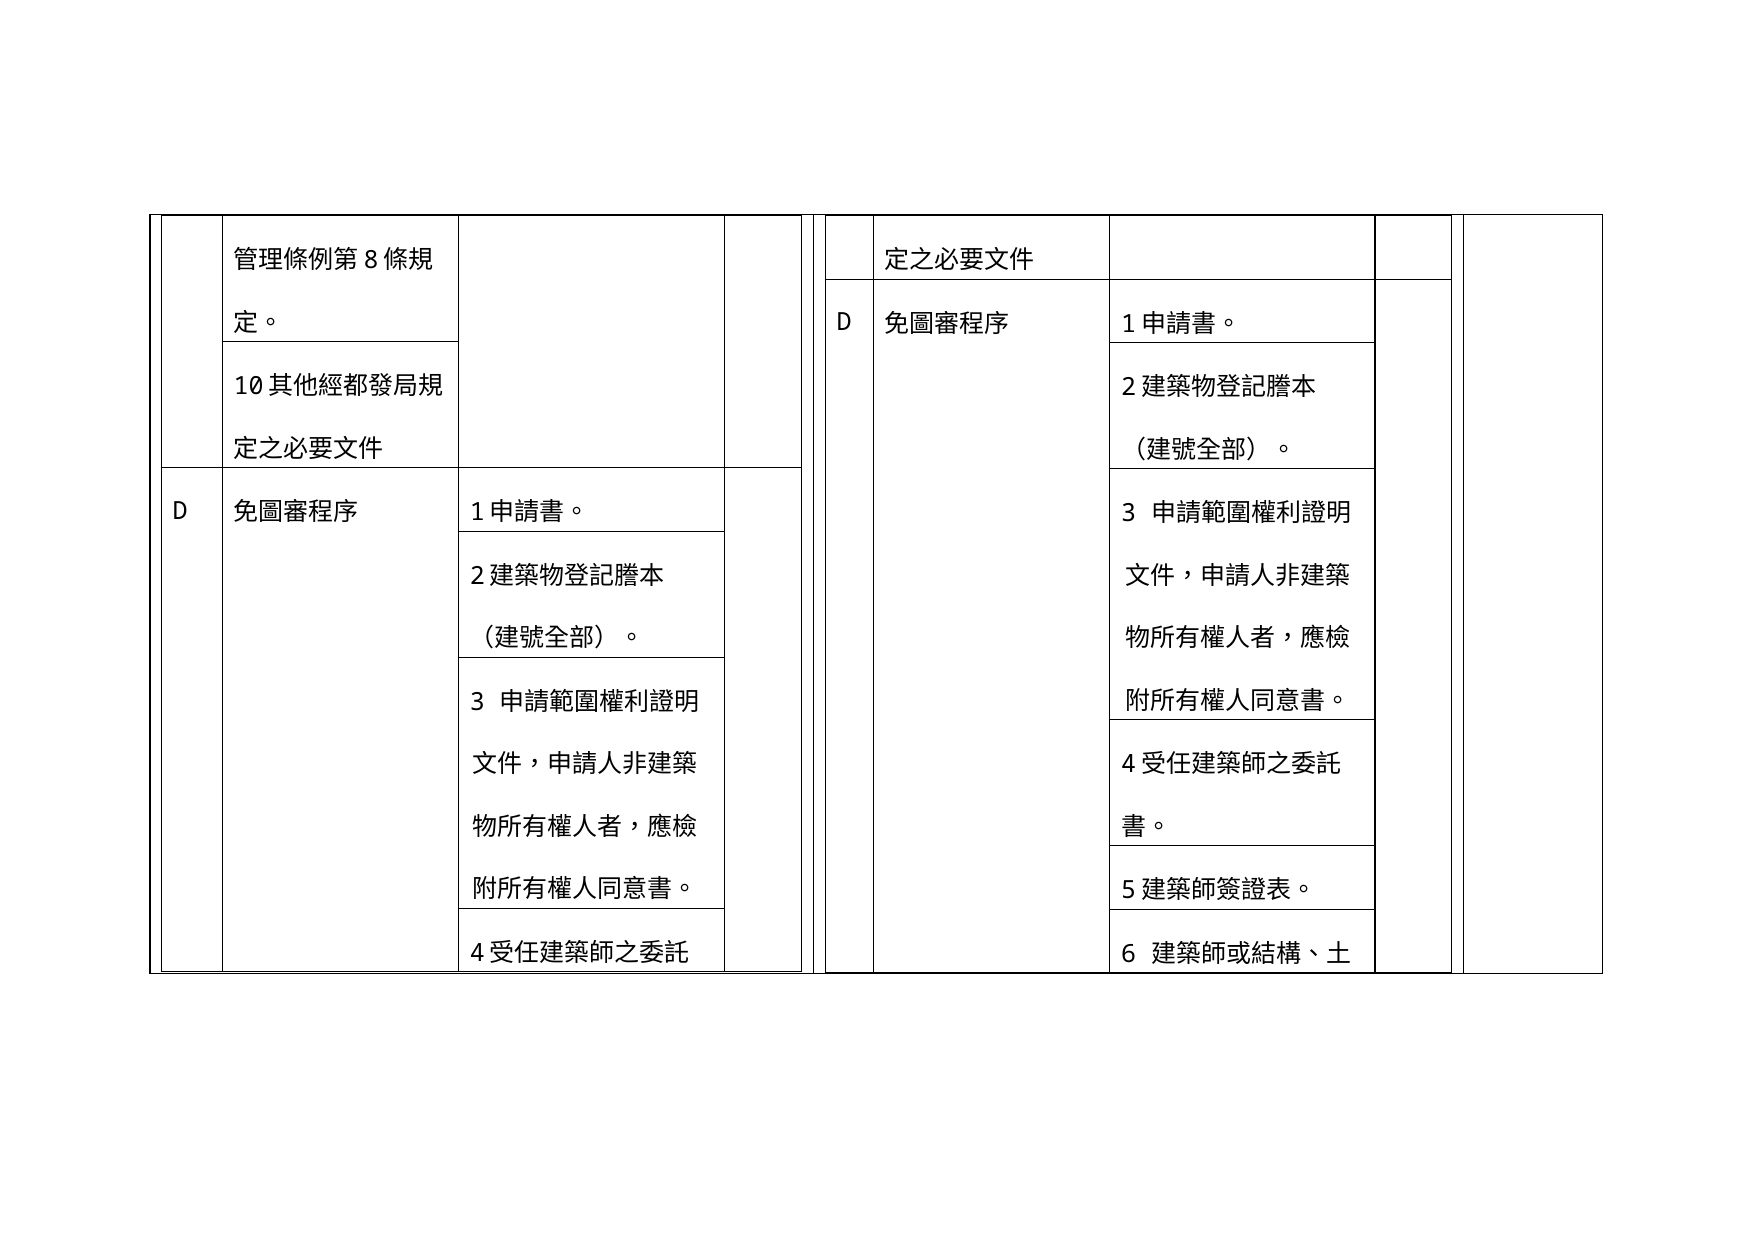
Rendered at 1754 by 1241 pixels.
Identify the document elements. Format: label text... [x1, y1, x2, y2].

table_cell D [162, 468, 222, 971]
table_cell [725, 468, 801, 971]
table_cell 3 申請範圍權利證明文件，申請人非建築物所有權人者，應檢附所有權人同意書。 [459, 658, 724, 908]
table_cell 1申請書。 [459, 468, 724, 531]
table_cell [1376, 216, 1451, 278]
table_cell 定之必要文件 [874, 216, 1109, 278]
table_cell 免圖審程序 [223, 468, 458, 971]
table_cell 免圖審程序 [874, 280, 1109, 972]
table_cell [1110, 216, 1374, 278]
table_cell [814, 215, 825, 973]
table_cell [459, 216, 724, 467]
table_cell [151, 215, 813, 973]
table_cell [1452, 215, 1463, 973]
table_cell 4受任建築師之委託書。 [1110, 720, 1374, 845]
table_cell 6 建築師或結構、土 [1110, 910, 1374, 972]
table_cell [826, 216, 873, 278]
table_cell 2建築物登記謄本（建號全部）。 [459, 532, 724, 657]
table_cell 1申請書。 [1110, 280, 1374, 342]
table_cell [1376, 280, 1451, 972]
table_cell [162, 216, 222, 467]
table_cell 管理條例第8條規定。 [223, 216, 458, 341]
table_cell 4受任建築師之委託 [459, 909, 724, 971]
table_cell 5建築師簽證表。 [1110, 846, 1374, 909]
table_cell 10其他經都發局規定之必要文件 [223, 342, 458, 467]
table_cell 2建築物登記謄本（建號全部）。 [1110, 343, 1374, 468]
table_cell D [826, 280, 873, 972]
table_cell [725, 216, 801, 467]
table_cell 3 申請範圍權利證明文件，申請人非建築物所有權人者，應檢附所有權人同意書。 [1110, 469, 1374, 719]
table_cell [1464, 215, 1602, 973]
